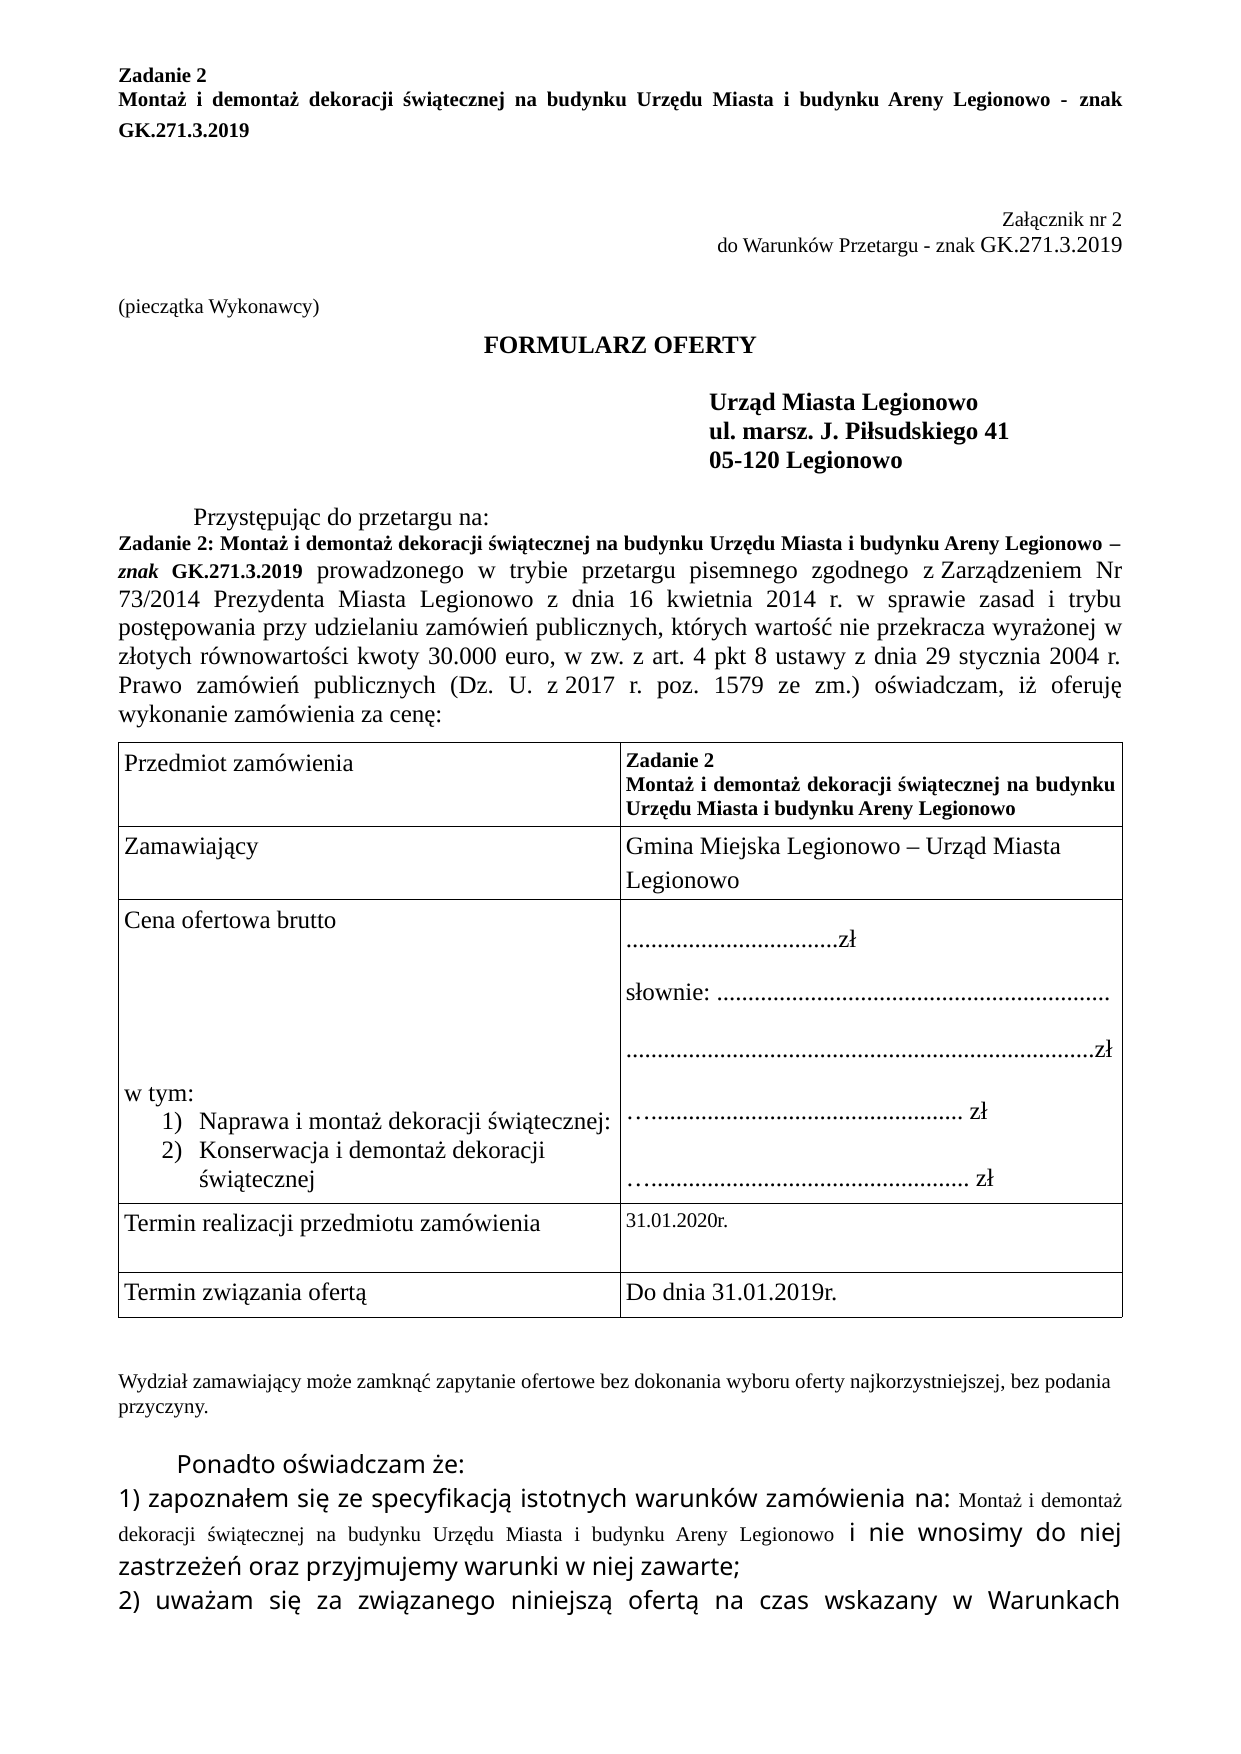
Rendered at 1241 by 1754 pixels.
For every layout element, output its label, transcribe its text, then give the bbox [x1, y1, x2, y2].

table_cell Do dnia 31.01.2019r. [621, 1273, 1122, 1317]
text 1) zapoznałem się ze specyfikacją istotnych warunków zamówienia na: Montaż i demontaż dekoracji świątecznej na budynku Urzędu Miasta i budynku Areny Legionowo i nie wnosimy do niej zastrzeżeń oraz przyjmujemy warunki w niej zawarte; [118, 1480, 1122, 1583]
text Urząd Miasta Legionowo [709, 387, 1122, 416]
table_cell Gmina Miejska Legionowo – Urząd Miasta Legionowo [621, 827, 1122, 899]
text 05-120 Legionowo [709, 445, 1122, 473]
table_header Przedmiot zamówienia [119, 743, 620, 826]
text Załącznik nr 2 [118, 207, 1122, 231]
text FORMULARZ OFERTY [118, 330, 1122, 358]
text ul. marsz. J. Piłsudskiego 41 [709, 416, 1122, 445]
table_header Zadanie 2 Montaż i demontaż dekoracji świątecznej na budynku Urzędu Miasta i budynku Areny Legionowo [621, 743, 1122, 826]
text Zadanie 2: Montaż i demontaż dekoracji świątecznej na budynku Urzędu Miasta i budynku Areny Legionowo – znak GK.271.3.2019 prowadzonego w trybie przetargu pisemnego zgodnego z Zarządzeniem Nr 73/2014 Prezydenta Miasta Legionowo z dnia 16 kwietnia 2014 r. w sprawie zasad i trybu postępowania przy udzielaniu zamówień publicznych, których wartość nie przekracza wyrażonej w złotych równowartości kwoty 30.000 euro, w zw. z art. 4 pkt 8 ustawy z dnia 29 stycznia 2004 r. Prawo zamówień publicznych (Dz. U. z 2017 r. poz. 1579 ze zm.) oświadczam, iż oferuję wykonanie zamówienia za cenę: [118, 531, 1122, 727]
table_cell Termin związania ofertą [119, 1273, 620, 1317]
table_cell Cena ofertowa brutto w tym: Naprawa i montaż dekoracji świątecznej: Konserwacja i demontaż dekoracji świątecznej [119, 900, 620, 1202]
table_cell 31.01.2020r. [621, 1204, 1122, 1272]
table_cell Termin realizacji przedmiotu zamówienia [119, 1204, 620, 1272]
text Ponadto oświadczam że: [118, 1446, 1122, 1480]
text do Warunków Przetargu - znak GK.271.3.2019 [118, 231, 1122, 258]
table_cell ..................................zł słownie: ............................................................... ...........................................................................zł ….................................................. zł …................................................... zł [621, 900, 1122, 1202]
text (pieczątka Wykonawcy) [118, 294, 1122, 318]
text 2) uważam się za związanego niniejszą ofertą na czas wskazany w Warunkach [118, 1583, 1122, 1617]
text Wydział zamawiający może zamknąć zapytanie ofertowe bez dokonania wyboru oferty najkorzystniejszej, bez podania przyczyny. [118, 1369, 1122, 1418]
text Przystępując do przetargu na: [118, 502, 1122, 531]
table_cell Zamawiający [119, 827, 620, 899]
